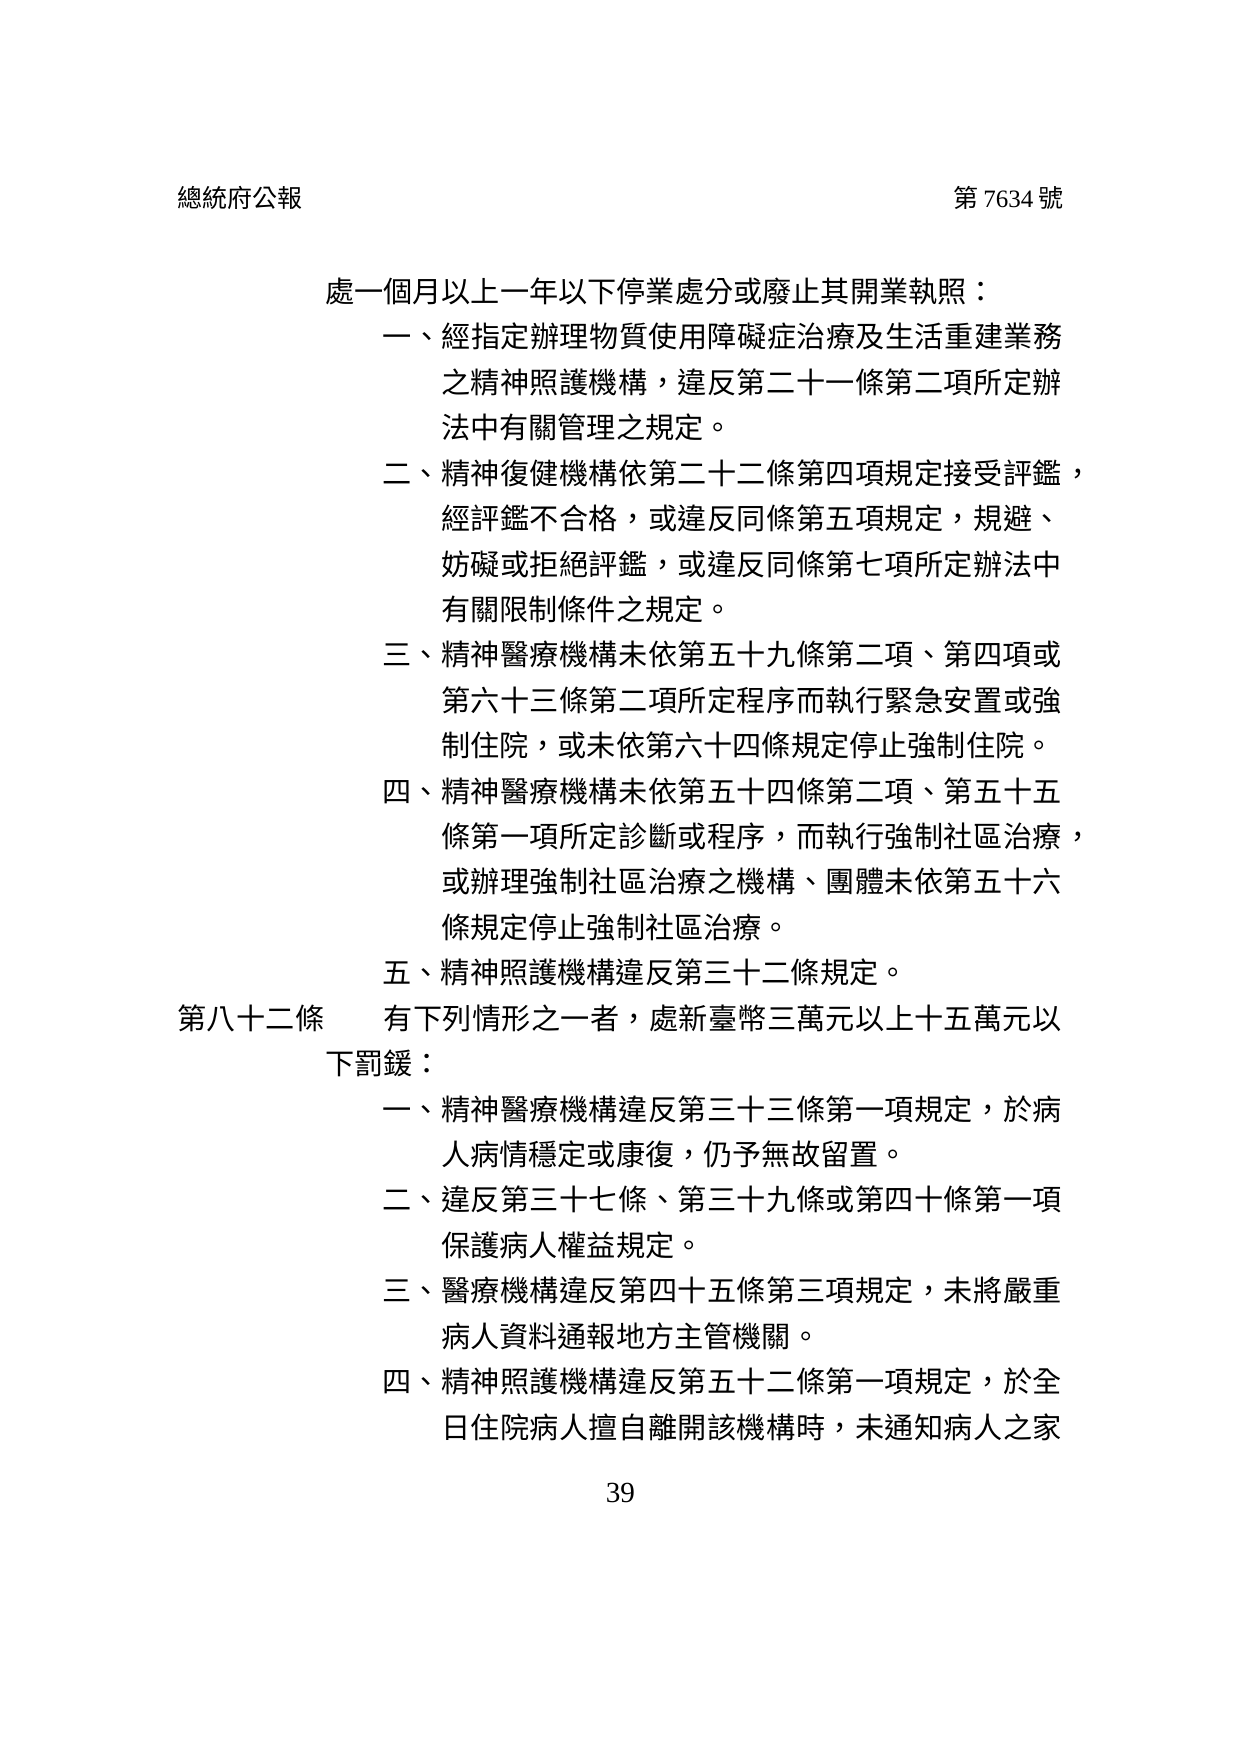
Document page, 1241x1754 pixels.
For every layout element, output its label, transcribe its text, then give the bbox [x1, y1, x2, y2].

text 二、 違反第三十七條、第三十九條或第四十條第一項保護病人權益規定。 [382, 1174, 1063, 1265]
text 三、 精神醫療機構未依第五十九條第二項、第四項或第六十三條第二項所定程序而執行緊急安置或強制住院，或未依第六十四條規定停止強制住院。 [382, 629, 1063, 766]
text 第八十二條 有下列情形之一者，處新臺幣三萬元以上十五萬元以下罰鍰： [177, 993, 1063, 1084]
text 二、 精神復健機構依第二十二條第四項規定接受評鑑，經評鑑不合格，或違反同條第五項規定，規避、妨礙或拒絕評鑑，或違反同條第七項所定辦法中有關限制條件之規定。 [382, 448, 1063, 629]
text 一、 精神醫療機構違反第三十三條第一項規定，於病人病情穩定或康復，仍予無故留置。 [382, 1084, 1063, 1174]
text 一、經指定辦理物質使用障礙症治療及生活重建業務之精神照護機構，違反第二十一條第二項所定辦法中有關管理之規定。 [382, 312, 1063, 448]
text 四、 精神醫療機構未依第五十四條第二項、第五十五條第一項所定診斷或程序，而執行強制社區治療，或辦理強制社區治療之機構、團體未依第五十六條規定停止強制社區治療。 [382, 766, 1063, 947]
text 處一個月以上一年以下停業處分或廢止其開業執照： [177, 266, 1063, 312]
text 五、精神照護機構違反第三十二條規定。 [382, 947, 1063, 993]
text 四、 精神照護機構違反第五十二條第一項規定，於全日住院病人擅自離開該機構時，未通知病人之家 [382, 1356, 1063, 1448]
text 三、 醫療機構違反第四十五條第三項規定，未將嚴重病人資料通報地方主管機關。 [382, 1265, 1063, 1356]
